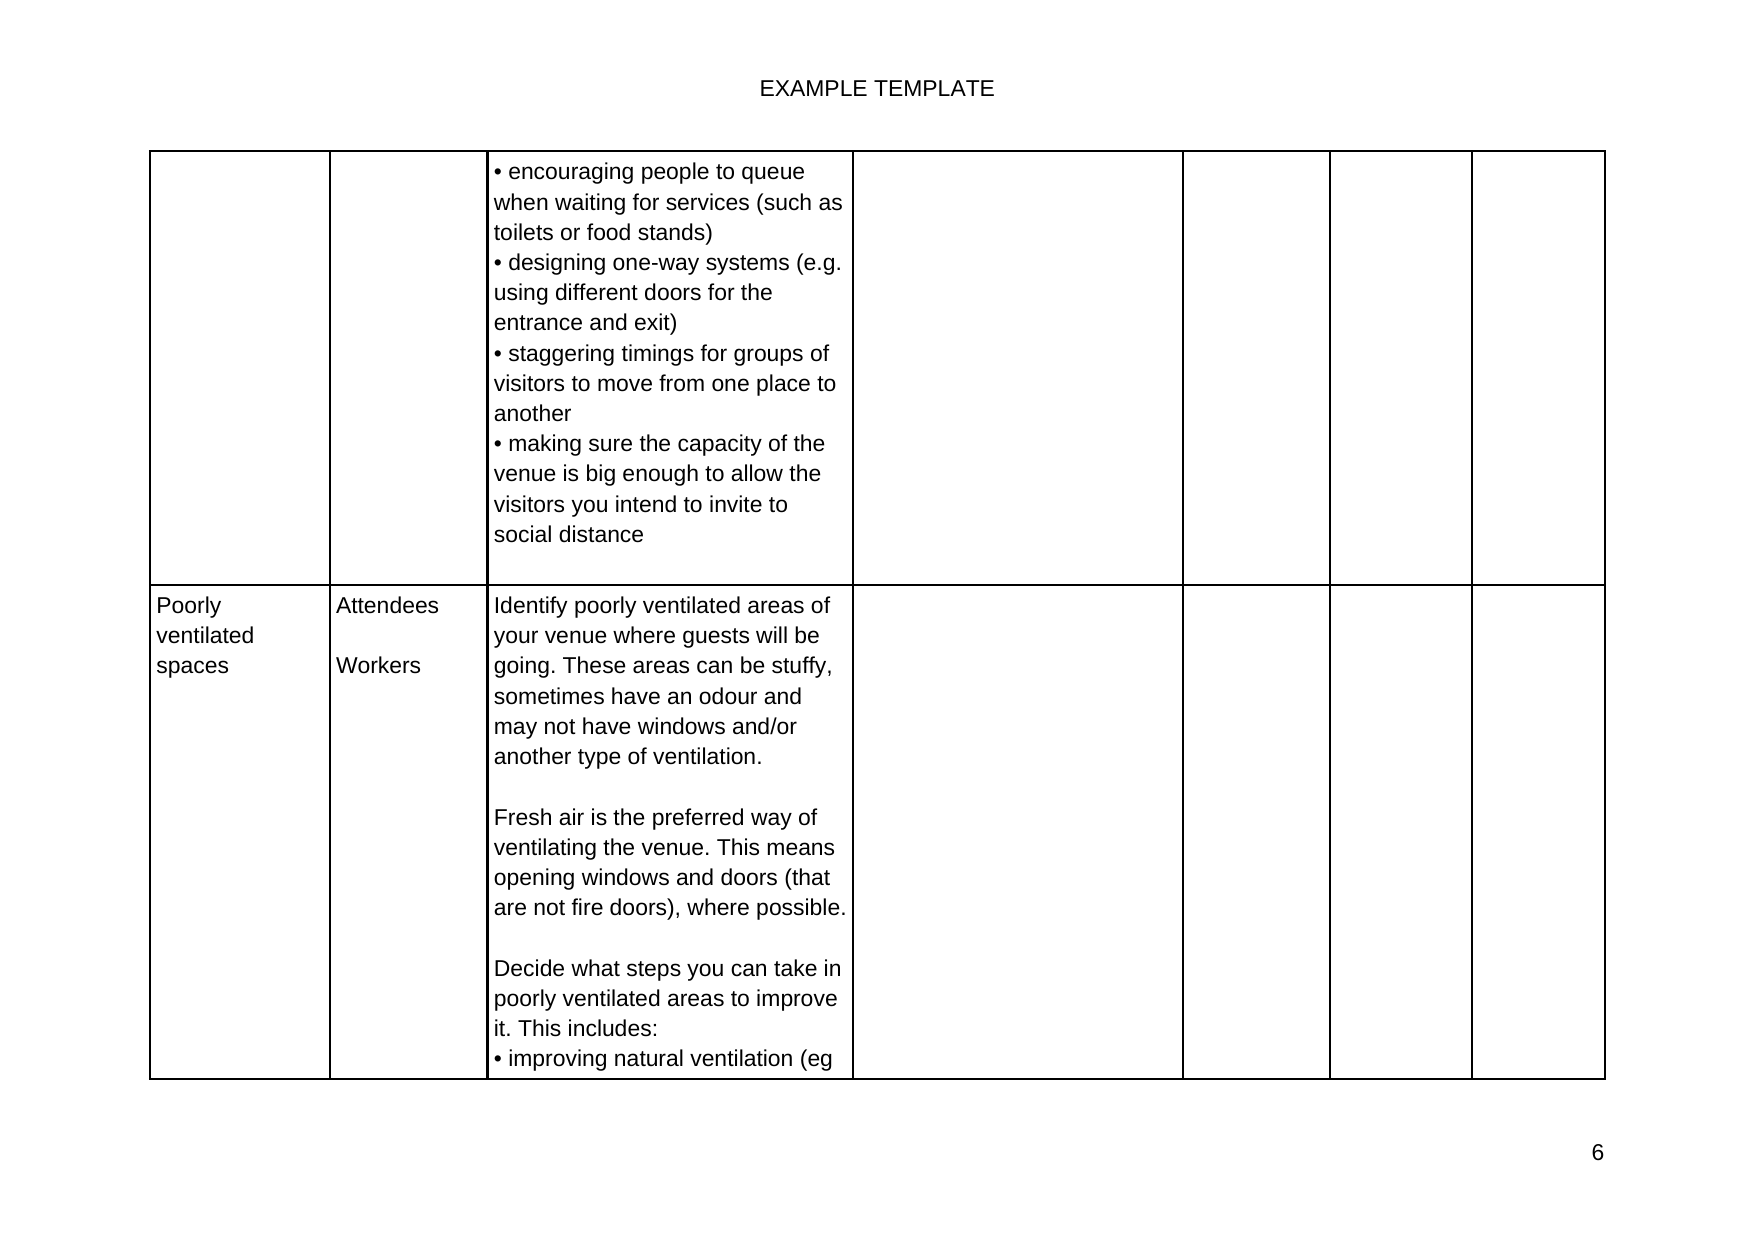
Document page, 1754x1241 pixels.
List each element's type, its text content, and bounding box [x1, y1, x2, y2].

table_cell [1473, 152, 1604, 584]
table_cell [151, 152, 329, 584]
table_cell [1473, 586, 1604, 1078]
table_cell [1184, 586, 1329, 1078]
table_cell • encouraging people to queue when waiting for services (such as toilets or food stands) • designing one-way systems (e.g. using different doors for the entrance and exit) • staggering timings for groups of visitors to move from one place to another • making sure the capacity of the venue is big enough to allow the visitors you intend to invite to social distance [489, 152, 852, 584]
table_cell [1331, 152, 1471, 584]
table_cell [331, 152, 486, 584]
table_cell [854, 152, 1182, 584]
table_cell [1184, 152, 1329, 584]
table_cell [1331, 586, 1471, 1078]
table_cell Attendees Workers [331, 586, 486, 1078]
table_cell Identify poorly ventilated areas of your venue where guests will be going. These areas can be stuffy, sometimes have an odour and may not have windows and/or another type of ventilation. Fresh air is the preferred way of ventilating the venue. This means opening windows and doors (that are not fire doors), where possible. Decide what steps you can take in poorly ventilated areas to improve it. This includes: • improving natural ventilation (eg [489, 586, 852, 1078]
table_cell [854, 586, 1182, 1078]
table_cell Poorly ventilated spaces [151, 586, 329, 1078]
